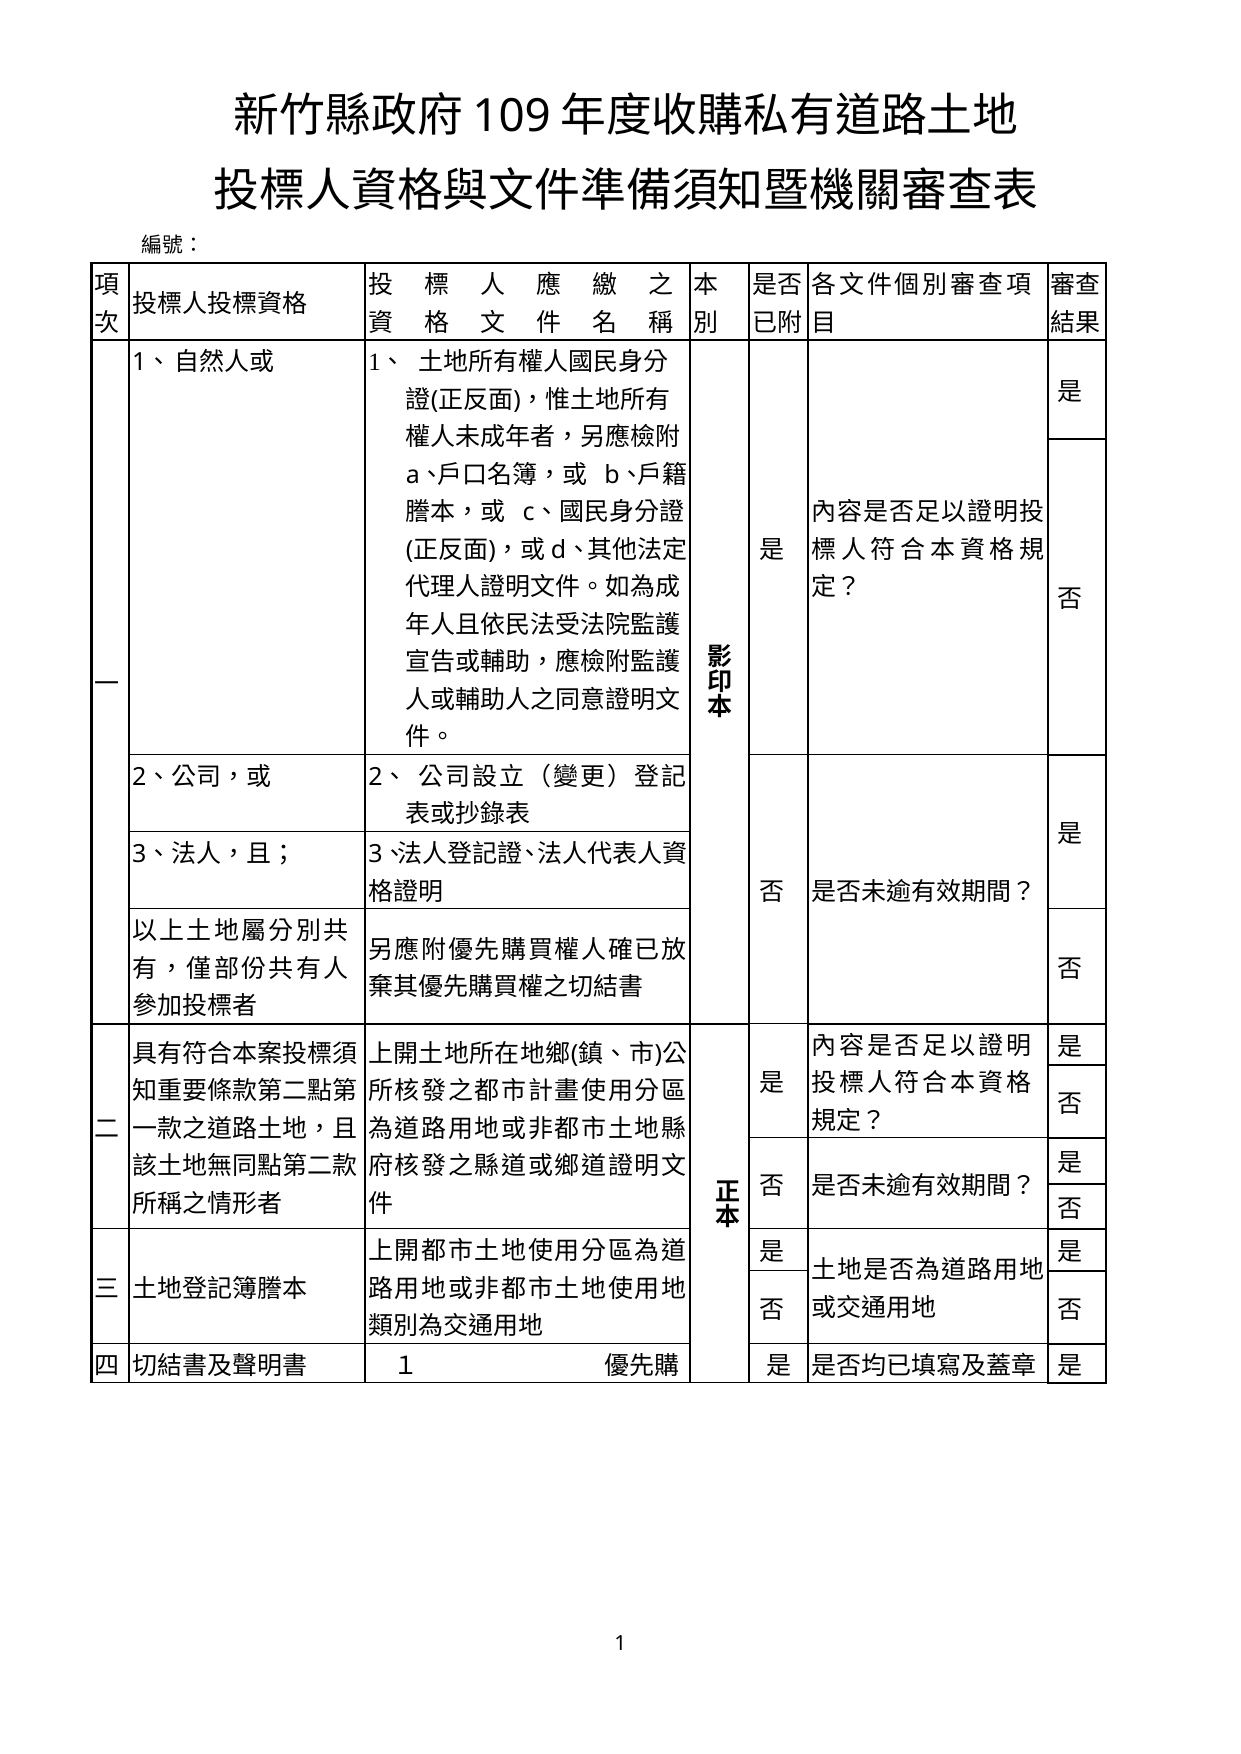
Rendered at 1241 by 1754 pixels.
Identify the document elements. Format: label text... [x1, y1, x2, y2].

table_cell 優先購買權人確已放棄優先購買權及無一物數賣及其他債務糾紛切結書。 土地使用情形切結書。 投標人聲明書 [366, 1344, 689, 1382]
table_cell 以上土地屬分別共有，僅部份共有人參加投標者 [130, 909, 364, 1022]
table_cell 影印本 [691, 341, 748, 1022]
table_cell 是 [750, 341, 807, 754]
table_cell 是 [750, 1344, 807, 1382]
table_cell 否 [1049, 1185, 1105, 1228]
table_cell 是否未逾有效期間？ [809, 1138, 1047, 1228]
subtitle 編號： [142, 224, 1110, 262]
table_cell 切結書及聲明書 [130, 1344, 364, 1382]
table_cell 否 [1049, 1066, 1105, 1137]
subtitle 新竹縣政府109年度收購私有道路土地 [142, 74, 1110, 149]
table_cell 否 [750, 1138, 807, 1228]
table_cell 是 [1049, 341, 1105, 438]
table_cell 自然人或 [130, 341, 364, 754]
table_cell 是否未逾有效期間？ [809, 755, 1047, 1022]
table_header 本別 [691, 264, 748, 339]
table_cell 是否均已填寫及蓋章 [809, 1344, 1047, 1382]
table_cell 一 [93, 341, 128, 1022]
table_cell 是 [750, 1024, 807, 1137]
table_header 審查結果 [1049, 264, 1105, 339]
subtitle 投標人資格與文件準備須知暨機關審查表 [142, 149, 1110, 224]
table_cell 是 [1049, 1139, 1105, 1183]
table_cell 三 [93, 1229, 128, 1343]
table_cell 是 [1049, 1025, 1105, 1064]
table_header 投標人應繳之 資格文件名稱 [366, 264, 689, 339]
table_cell 是 [1049, 756, 1105, 908]
table_header 項次 [93, 264, 128, 339]
table_cell 內容是否足以證明投標人符合本資格規定？ [809, 341, 1047, 754]
table_cell 是 [1049, 1345, 1105, 1382]
table_cell 另應附優先購買權人確已放棄其優先購買權之切結書 [366, 909, 689, 1022]
table_cell 四 [93, 1344, 128, 1382]
table_cell 否 [750, 1271, 807, 1343]
table_cell 否 [1049, 440, 1105, 754]
table_cell 公司設立（變更）登記表或抄錄表 [366, 755, 689, 831]
table_cell 2、公司，或 [130, 755, 364, 831]
table_cell 否 [1049, 1272, 1105, 1343]
table_header 各文件個別審查項目 [809, 264, 1047, 339]
table_cell 否 [1049, 909, 1105, 1022]
table_cell 是 [1049, 1230, 1105, 1270]
table_cell 否 [750, 755, 807, 1022]
table_cell 具有符合本案投標須知重要條款第二點第一款之道路土地，且該土地無同點第二款所稱之情形者 [130, 1025, 364, 1228]
table_cell 正本 [691, 1025, 748, 1382]
table_header 是否已附 [750, 264, 807, 339]
table_cell 上開土地所在地鄉(鎮、市)公所核發之都市計畫使用分區為道路用地或非都市土地縣府核發之縣道或鄉道證明文件 [366, 1025, 689, 1228]
table_cell 3、法人登記證、法人代表人資格證明 [366, 832, 689, 908]
table_cell 是 [750, 1229, 807, 1270]
table_cell 內容是否足以證明投標人符合本資格規定？ [809, 1025, 1047, 1137]
table_cell 土地所有權人國民身分證(正反面)，惟土地所有權人未成年者，另應檢附a、戶口名簿，或 b、戶籍謄本，或 c、國民身分證(正反面)，或d、其他法定代理人證明文件。如為成年人且依民法受法院監護宣告或輔助，應檢附監護人或輔助人之同意證明文件。 [366, 341, 689, 754]
table_cell 3、法人，且； [130, 832, 364, 908]
table_cell 上開都市土地使用分區為道路用地或非都市土地使用地類別為交通用地 [366, 1229, 689, 1343]
table_cell 土地登記簿謄本 [130, 1229, 364, 1343]
table_header 投標人投標資格 [130, 264, 364, 339]
table_cell 二 [93, 1025, 128, 1228]
table_cell 土地是否為道路用地或交通用地 [809, 1229, 1047, 1343]
